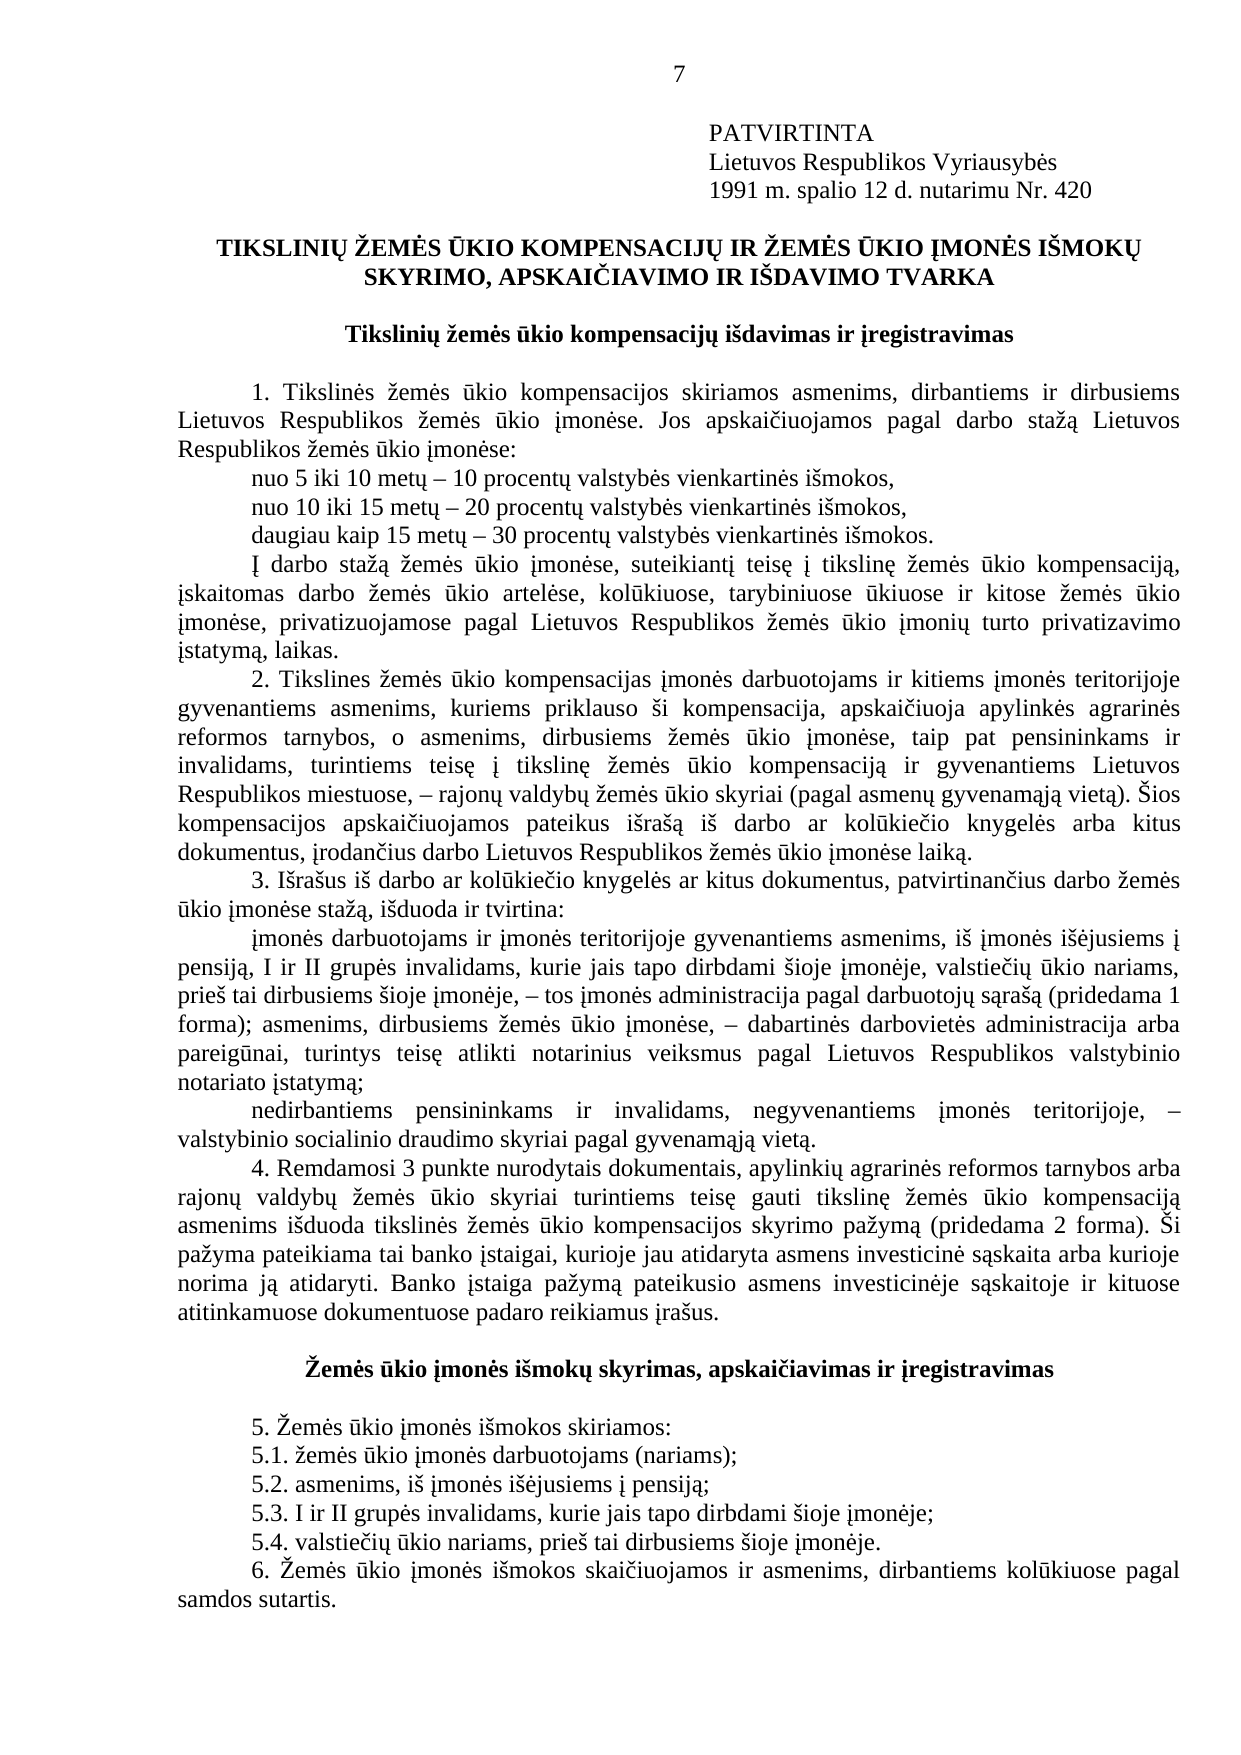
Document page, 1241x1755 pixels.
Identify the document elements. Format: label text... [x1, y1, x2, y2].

text 5. Žemės ūkio įmonės išmokos skiriamos: [177, 1412, 1181, 1441]
text PATVIRTINTA [709, 118, 1181, 147]
text 2. Tikslines žemės ūkio kompensacijas įmonės darbuotojams ir kitiems įmonės teritorijoje gyvenantiems asmenims, kuriems priklauso ši kompensacija, apskaičiuoja apylinkės agrarinės reformos tarnybos, o asmenims, dirbusiems žemės ūkio įmonėse, taip pat pensininkams ir invalidams, turintiems teisę į tikslinę žemės ūkio kompensaciją ir gyvenantiems Lietuvos Respublikos miestuose, – rajonų valdybų žemės ūkio skyriai (pagal asmenų gyvenamąją vietą). Šios kompensacijos apskaičiuojamos pateikus išrašą iš darbo ar kolūkiečio knygelės arba kitus dokumentus, įrodančius darbo Lietuvos Respublikos žemės ūkio įmonėse laiką. [177, 664, 1181, 866]
text 6. Žemės ūkio įmonės išmokos skaičiuojamos ir asmenims, dirbantiems kolūkiuose pagal samdos sutartis. [177, 1556, 1181, 1613]
text 5.1. žemės ūkio įmonės darbuotojams (nariams); [177, 1441, 1181, 1469]
text TIKSLINIŲ ŽEMĖS ŪKIO KOMPENSACIJŲ IR ŽEMĖS ŪKIO ĮMONĖS IŠMOKŲ SKYRIMO, APSKAIČIAVIMO IR IŠDAVIMO TVARKA [177, 233, 1181, 291]
text 5.2. asmenims, iš įmonės išėjusiems į pensiją; [177, 1469, 1181, 1498]
text daugiau kaip 15 metų – 30 procentų valstybės vienkartinės išmokos. [177, 521, 1181, 549]
text 1991 m. spalio 12 d. nutarimu Nr. 420 [177, 176, 1181, 204]
text nedirbantiems pensininkams ir invalidams, negyvenantiems įmonės teritorijoje, – valstybinio socialinio draudimo skyriai pagal gyvenamąją vietą. [177, 1096, 1181, 1153]
text Žemės ūkio įmonės išmokų skyrimas, apskaičiavimas ir įregistravimas [177, 1354, 1181, 1383]
text įmonės darbuotojams ir įmonės teritorijoje gyvenantiems asmenims, iš įmonės išėjusiems į pensiją, I ir II grupės invalidams, kurie jais tapo dirbdami šioje įmonėje, valstiečių ūkio nariams, prieš tai dirbusiems šioje įmonėje, – tos įmonės administracija pagal darbuotojų sąrašą (pridedama 1 forma); asmenims, dirbusiems žemės ūkio įmonėse, – dabartinės darbovietės administracija arba pareigūnai, turintys teisę atlikti notarinius veiksmus pagal Lietuvos Respublikos valstybinio notariato įstatymą; [177, 923, 1181, 1096]
text 5.4. valstiečių ūkio nariams, prieš tai dirbusiems šioje įmonėje. [177, 1527, 1181, 1556]
text Lietuvos Respublikos Vyriausybės [177, 147, 1181, 176]
text nuo 5 iki 10 metų – 10 procentų valstybės vienkartinės išmokos, [177, 463, 1181, 492]
text nuo 10 iki 15 metų – 20 procentų valstybės vienkartinės išmokos, [177, 492, 1181, 521]
text Į darbo stažą žemės ūkio įmonėse, suteikiantį teisę į tikslinę žemės ūkio kompensaciją, įskaitomas darbo žemės ūkio artelėse, kolūkiuose, tarybiniuose ūkiuose ir kitose žemės ūkio įmonėse, privatizuojamose pagal Lietuvos Respublikos žemės ūkio įmonių turto privatizavimo įstatymą, laikas. [177, 549, 1181, 664]
text 3. Išrašus iš darbo ar kolūkiečio knygelės ar kitus dokumentus, patvirtinančius darbo žemės ūkio įmonėse stažą, išduoda ir tvirtina: [177, 866, 1181, 923]
text 5.3. I ir II grupės invalidams, kurie jais tapo dirbdami šioje įmonėje; [177, 1498, 1181, 1527]
text 1. Tikslinės žemės ūkio kompensacijos skiriamos asmenims, dirbantiems ir dirbusiems Lietuvos Respublikos žemės ūkio įmonėse. Jos apskaičiuojamos pagal darbo stažą Lietuvos Respublikos žemės ūkio įmonėse: [177, 377, 1181, 463]
text Tikslinių žemės ūkio kompensacijų išdavimas ir įregistravimas [177, 319, 1181, 348]
text 4. Remdamosi 3 punkte nurodytais dokumentais, apylinkių agrarinės reformos tarnybos arba rajonų valdybų žemės ūkio skyriai turintiems teisę gauti tikslinę žemės ūkio kompensaciją asmenims išduoda tikslinės žemės ūkio kompensacijos skyrimo pažymą (pridedama 2 forma). Ši pažyma pateikiama tai banko įstaigai, kurioje jau atidaryta asmens investicinė sąskaita arba kurioje norima ją atidaryti. Banko įstaiga pažymą pateikusio asmens investicinėje sąskaitoje ir kituose atitinkamuose dokumentuose padaro reikiamus įrašus. [177, 1153, 1181, 1326]
